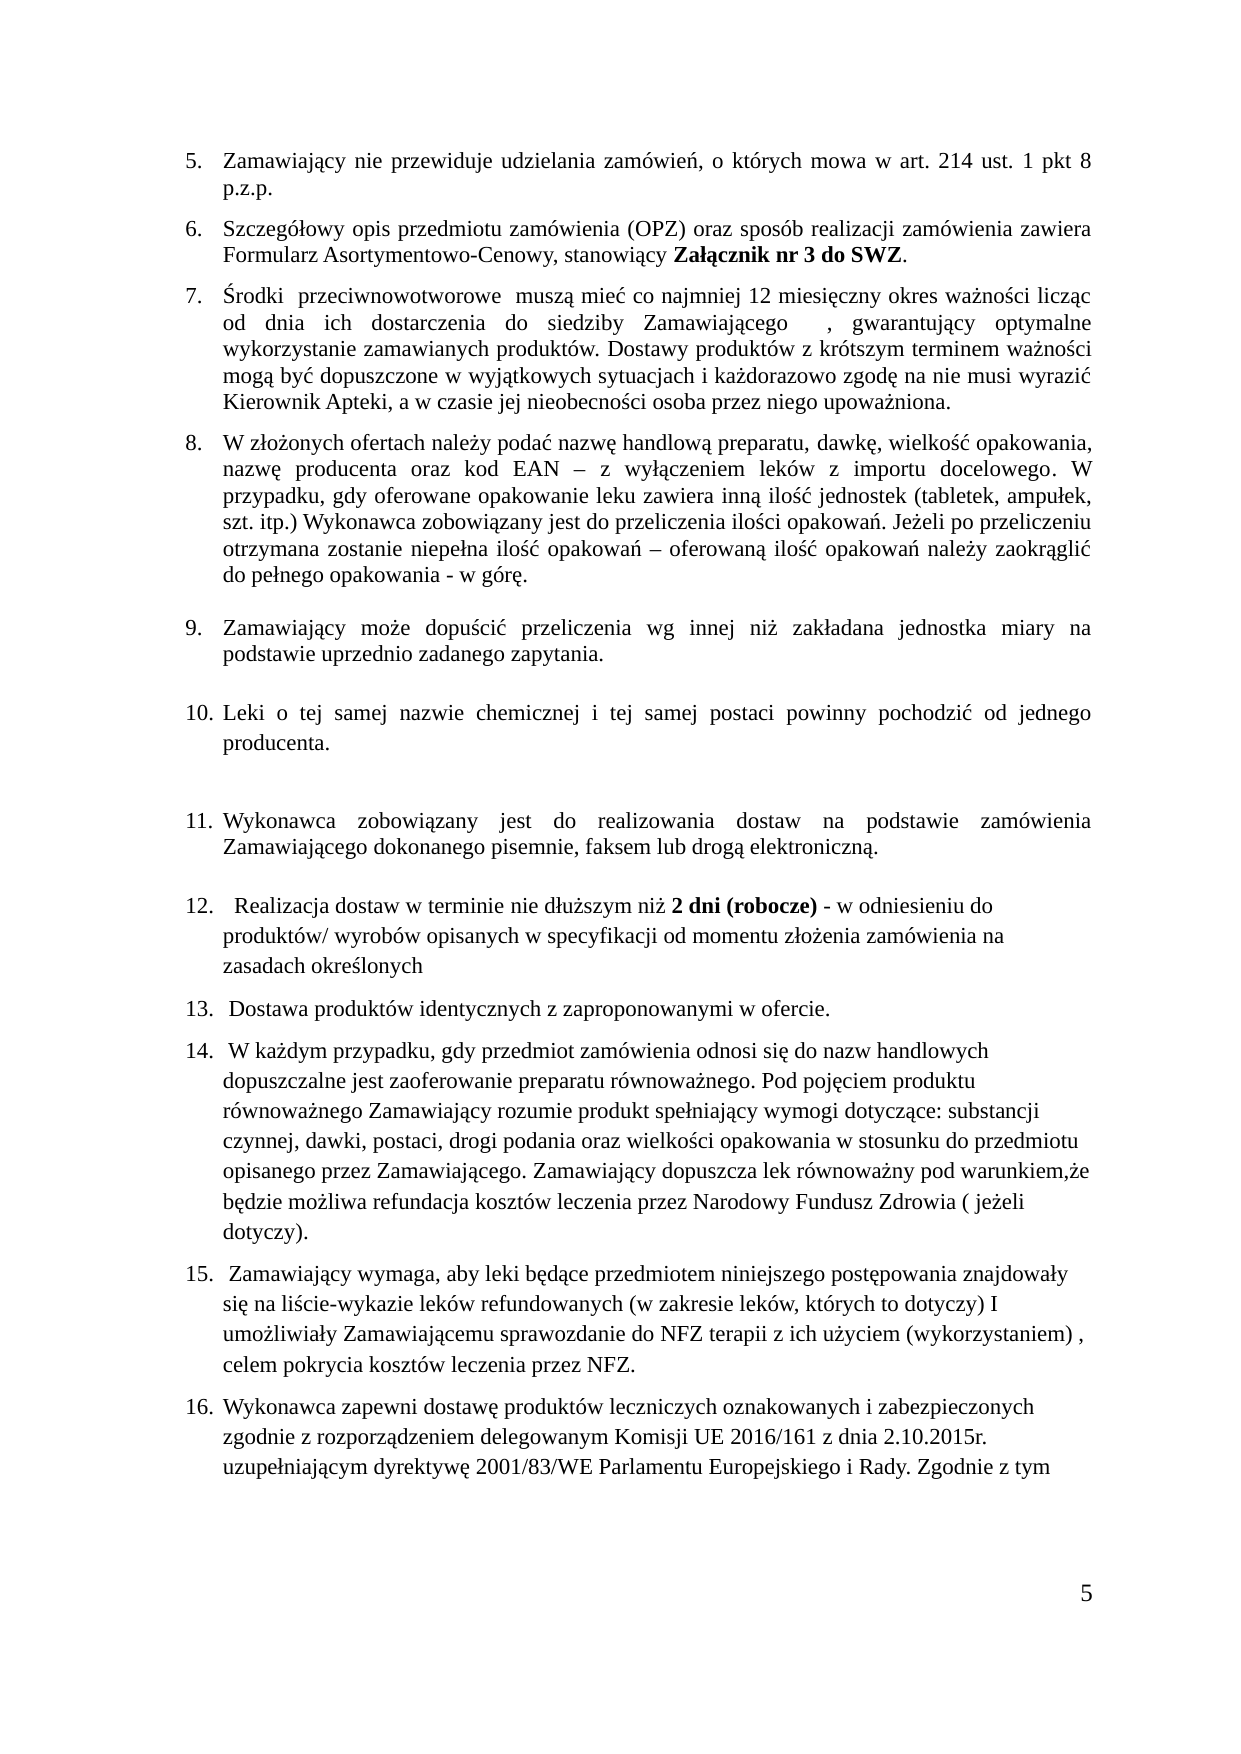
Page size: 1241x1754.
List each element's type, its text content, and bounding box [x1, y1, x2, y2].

list W każdym przypadku, gdy przedmiot zamówienia odnosi się do nazw handlowych dopuszczalne jest zaoferowanie preparatu równoważnego. Pod pojęciem produktu równoważnego Zamawiający rozumie produkt spełniający wymogi dotyczące: substancji czynnej, dawki, postaci, drogi podania oraz wielkości opakowania w stosunku do przedmiotu opisanego przez Zamawiającego. Zamawiający dopuszcza lek równoważny pod warunkiem,że będzie możliwa refundacja kosztów leczenia przez Narodowy Fundusz Zdrowia ( jeżeli dotyczy). [185, 1037, 1093, 1244]
list Dostawa produktów identycznych z zaproponowanymi w ofercie. [185, 994, 1093, 1021]
list Środki przeciwnowotworowe muszą mieć co najmniej 12 miesięczny okres ważności licząc od dnia ich dostarczenia do siedziby Zamawiającego , gwarantujący optymalne wykorzystanie zamawianych produktów. Dostawy produktów z krótszym terminem ważności mogą być dopuszczone w wyjątkowych sytuacjach i każdorazowo zgodę na nie musi wyrazić Kierownik Apteki, a w czasie jej nieobecności osoba przez niego upoważniona. [185, 283, 1093, 414]
list Zamawiający nie przewiduje udzielania zamówień, o których mowa w art. 214 ust. 1 pkt 8 p.z.p. [185, 148, 1093, 200]
list Zamawiający wymaga, aby leki będące przedmiotem niniejszego postępowania znajdowały się na liście-wykazie leków refundowanych (w zakresie leków, których to dotyczy) I umożliwiały Zamawiającemu sprawozdanie do NFZ terapii z ich użyciem (wykorzystaniem) , celem pokrycia kosztów leczenia przez NFZ. [185, 1260, 1093, 1377]
list Realizacja dostaw w terminie nie dłuższym niż 2 dni (robocze) - w odniesieniu do produktów/ wyrobów opisanych w specyfikacji od momentu złożenia zamówienia na zasadach określonych [185, 892, 1093, 979]
list Wykonawca zobowiązany jest do realizowania dostaw na podstawie zamówienia Zamawiającego dokonanego pisemnie, faksem lub drogą elektroniczną. [185, 807, 1093, 860]
list W złożonych ofertach należy podać nazwę handlową preparatu, dawkę, wielkość opakowania, nazwę producenta oraz kod EAN – z wyłączeniem leków z importu docelowego. W przypadku, gdy oferowane opakowanie leku zawiera inną ilość jednostek (tabletek, ampułek, szt. itp.) Wykonawca zobowiązany jest do przeliczenia ilości opakowań. Jeżeli po przeliczeniu otrzymana zostanie niepełna ilość opakowań – oferowaną ilość opakowań należy zaokrąglić do pełnego opakowania - w górę. [185, 429, 1093, 587]
list Zamawiający może dopuścić przeliczenia wg innej niż zakładana jednostka miary na podstawie uprzednio zadanego zapytania. [185, 614, 1093, 666]
list Szczegółowy opis przedmiotu zamówienia (OPZ) oraz sposób realizacji zamówienia zawiera Formularz Asortymentowo-Cenowy, stanowiący Załącznik nr 3 do SWZ. [185, 215, 1093, 268]
list Leki o tej samej nazwie chemicznej i tej samej postaci powinny pochodzić od jednego producenta. [185, 699, 1093, 755]
list Wykonawca zapewni dostawę produktów leczniczych oznakowanych i zabezpieczonych zgodnie z rozporządzeniem delegowanym Komisji UE 2016/161 z dnia 2.10.2015r. uzupełniającym dyrektywę 2001/83/WE Parlamentu Europejskiego i Rady. Zgodnie z tym [185, 1393, 1093, 1479]
